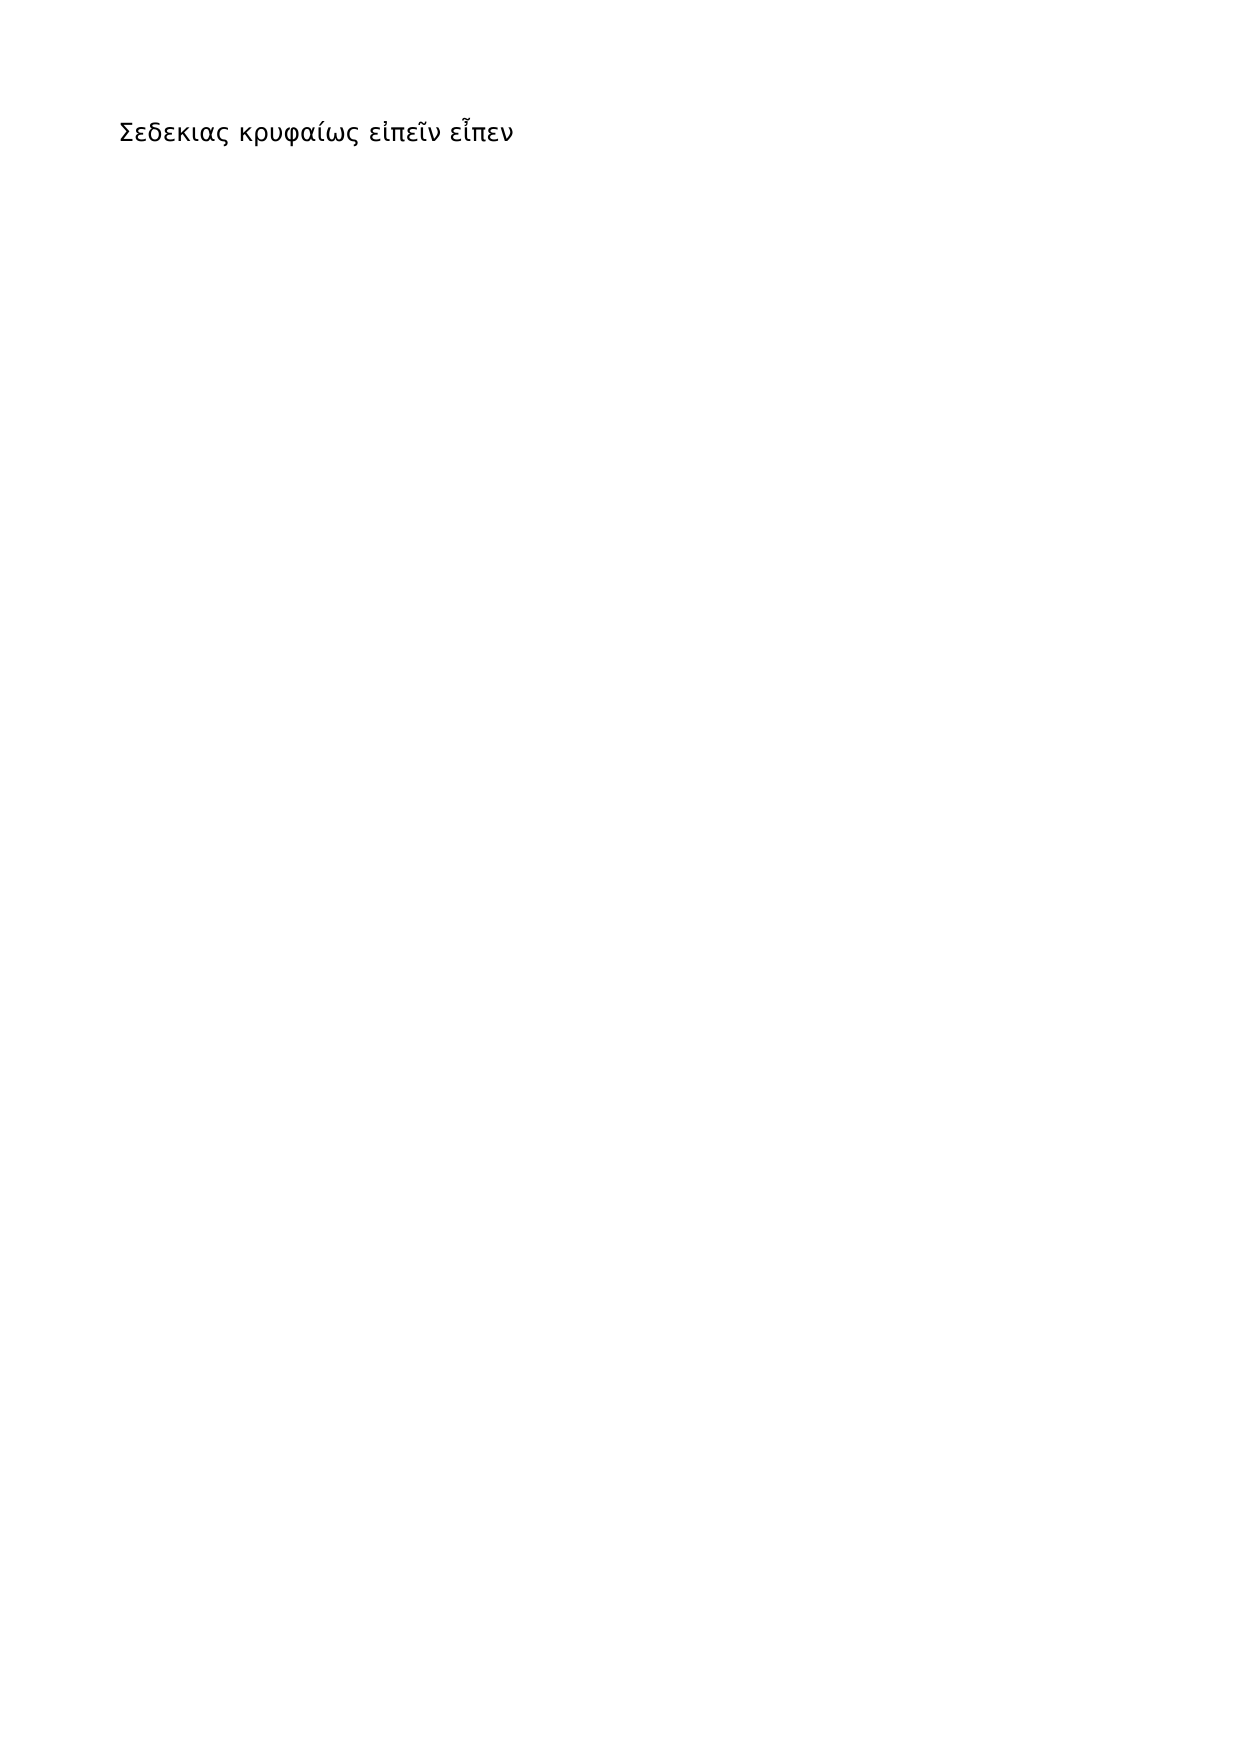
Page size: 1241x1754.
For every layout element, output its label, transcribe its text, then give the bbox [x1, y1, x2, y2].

text Σεδεκιας κρυφαίως εἰπεῖν εἶπεν [118, 118, 1122, 147]
